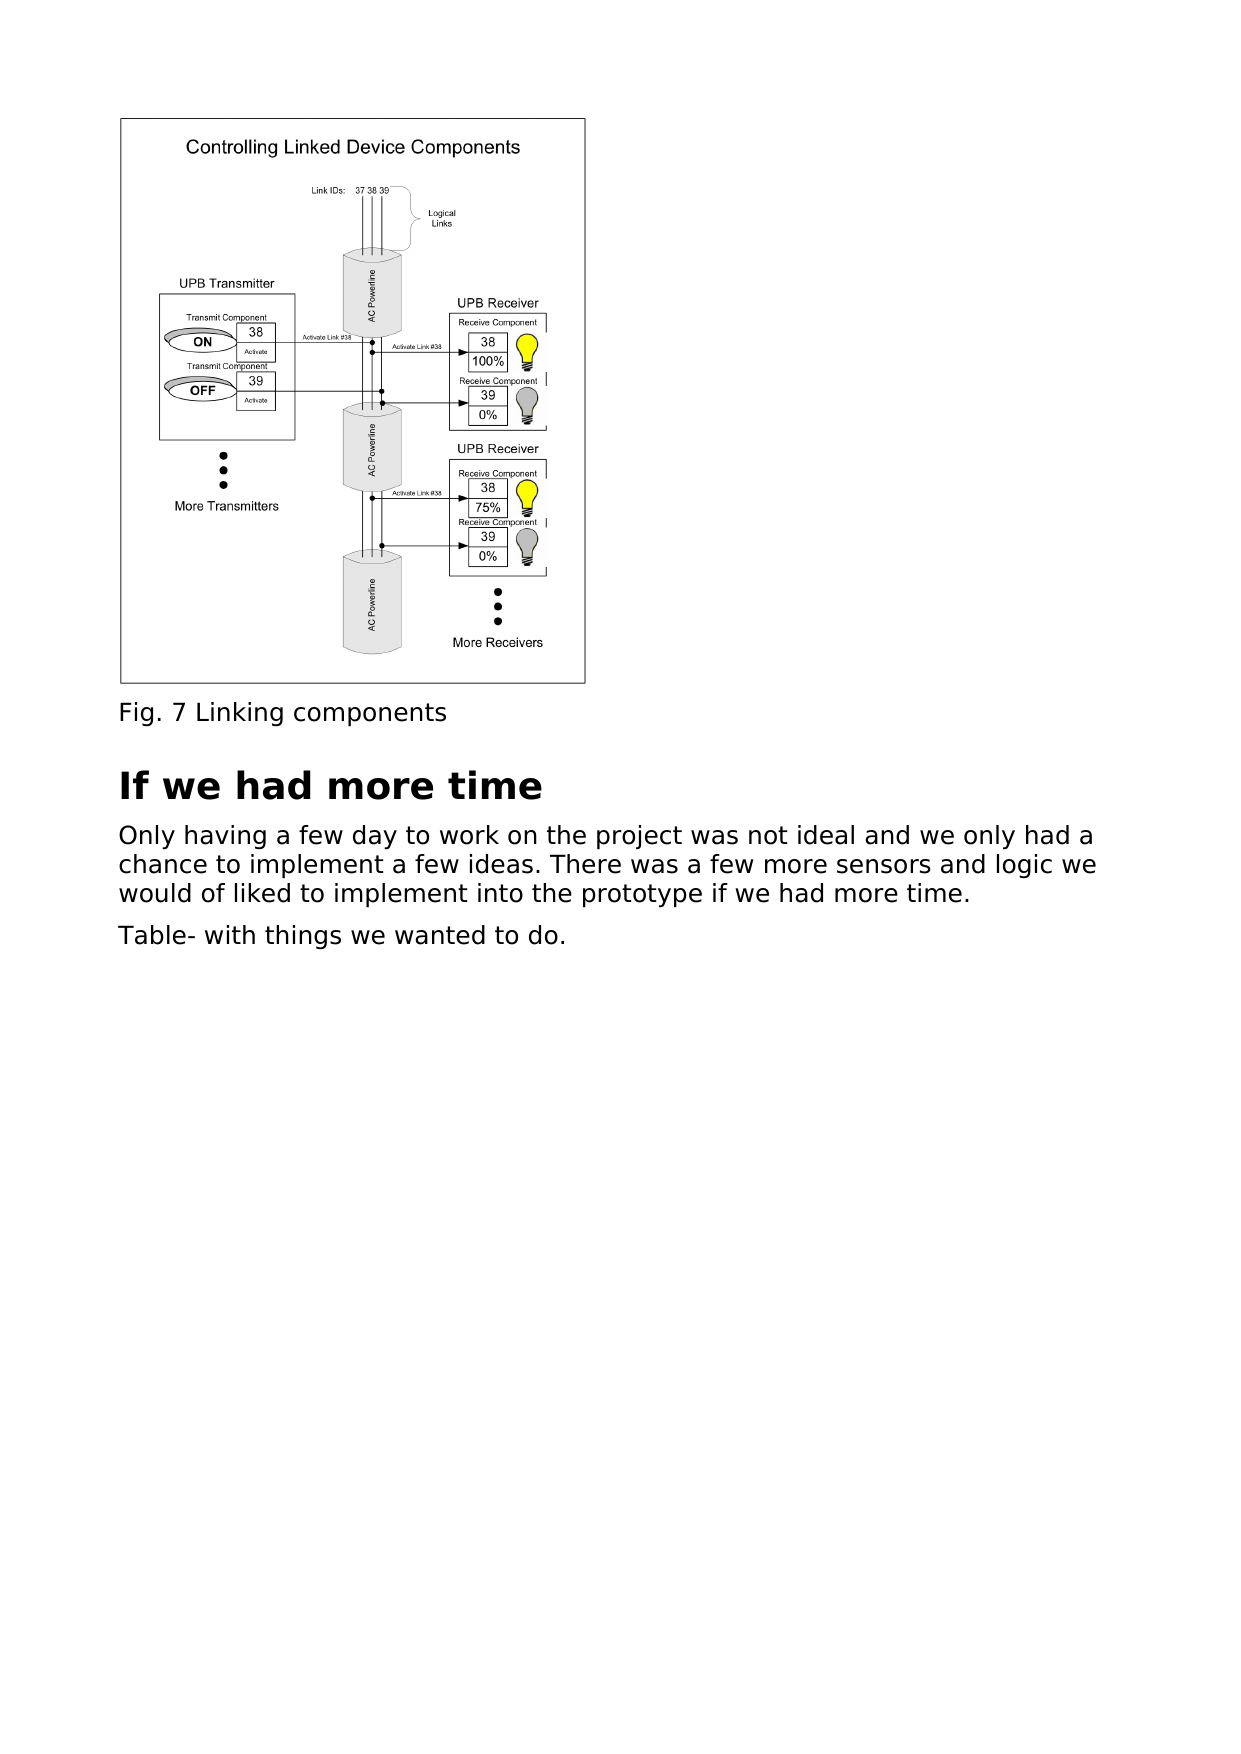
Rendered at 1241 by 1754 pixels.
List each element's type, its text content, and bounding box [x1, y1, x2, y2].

text Only having a few day to work on the project was not ideal and we only had a chance to implement a few ideas. There was a few more sensors and logic we would of liked to implement into the prototype if we had more time. [118, 821, 1122, 908]
text Fig. 7 Linking components [118, 698, 1122, 727]
text Table- with things we wanted to do. [118, 921, 1122, 950]
subtitle If we had more time [118, 765, 1122, 808]
picture [118, 118, 587, 686]
